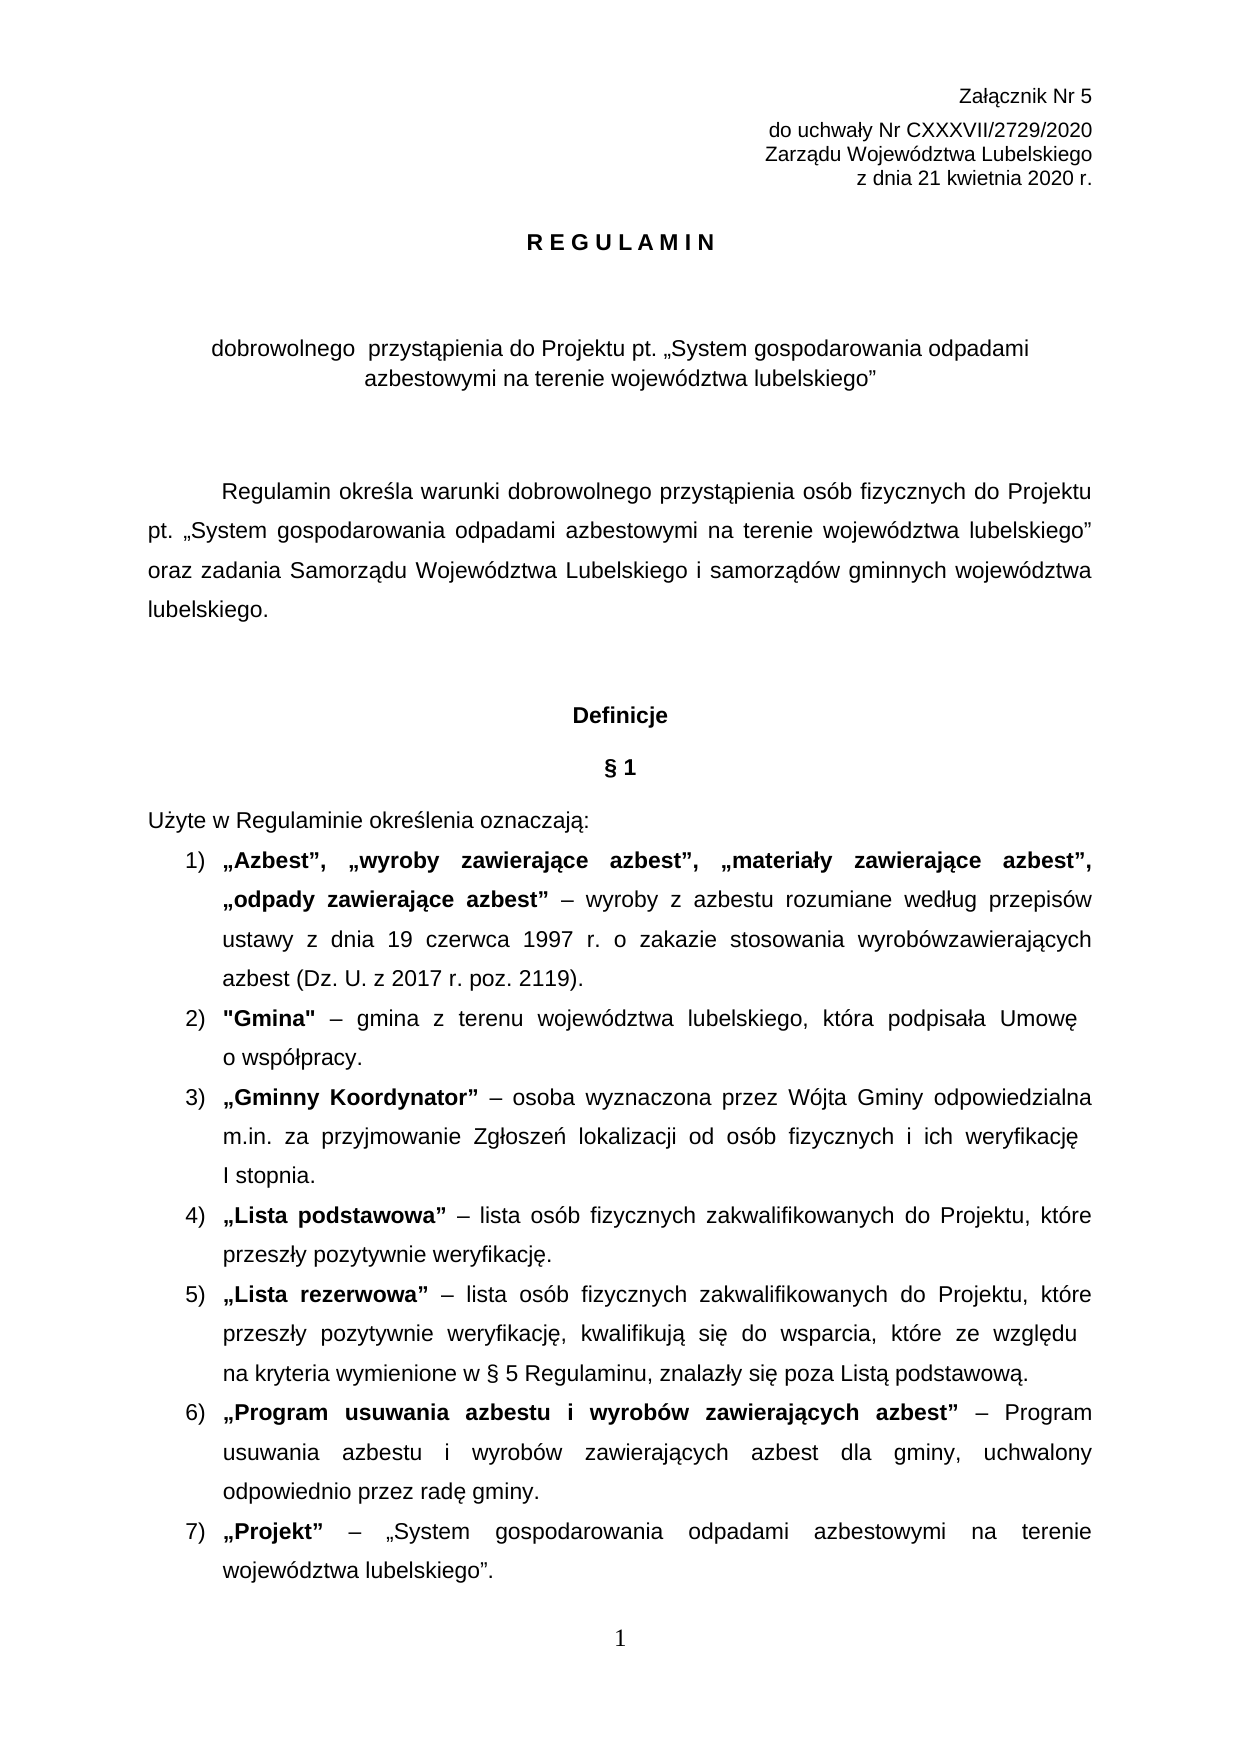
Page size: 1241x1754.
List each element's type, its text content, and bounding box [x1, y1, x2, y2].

list „Program usuwania azbestu i wyrobów zawierających azbest” – Program usuwania azbestu i wyrobów zawierających azbest dla gminy, uchwalony odpowiednio przez radę gminy. [185, 1399, 1092, 1504]
subtitle R E G U L A M I N [148, 229, 1092, 256]
list „Azbest”, „wyroby zawierające azbest”, „materiały zawierające azbest”, „odpady zawierające azbest” – wyroby z azbestu rozumiane według przepisów ustawy z dnia 19 czerwca 1997 r. o zakazie stosowania wyrobówzawierających azbest (Dz. U. z 2017 r. poz. 2119). [185, 847, 1092, 991]
list „Lista rezerwowa” – lista osób fizycznych zakwalifikowanych do Projektu, które przeszły pozytywnie weryfikację, kwalifikują się do wsparcia, które ze względu na kryteria wymienione w § 5 Regulaminu, znalazły się poza Listą podstawową. [185, 1281, 1092, 1386]
text Regulamin określa warunki dobrowolnego przystąpienia osób fizycznych do Projektu pt. „System gospodarowania odpadami azbestowymi na terenie województwa lubelskiego” oraz zadania Samorządu Województwa Lubelskiego i samorządów gminnych województwa lubelskiego. [148, 478, 1092, 623]
list "Gmina" – gmina z terenu województwa lubelskiego, która podpisała Umowę o współpracy. [185, 1004, 1092, 1070]
text Użyte w Regulaminie określenia oznaczają: [148, 807, 1092, 833]
subtitle Definicje [148, 702, 1092, 728]
list „Gminny Koordynator” – osoba wyznaczona przez Wójta Gminy odpowiedzialna m.in. za przyjmowanie Zgłoszeń lokalizacji od osób fizycznych i ich weryfikację I stopnia. [185, 1083, 1092, 1189]
text § 1 [148, 754, 1092, 781]
text dobrowolnego przystąpienia do Projektu pt. „System gospodarowania odpadami azbestowymi na terenie województwa lubelskiego” [148, 334, 1092, 391]
list „Lista podstawowa” – lista osób fizycznych zakwalifikowanych do Projektu, które przeszły pozytywnie weryfikację. [185, 1202, 1092, 1268]
list „Projekt” – „System gospodarowania odpadami azbestowymi na terenie województwa lubelskiego”. [185, 1518, 1092, 1583]
